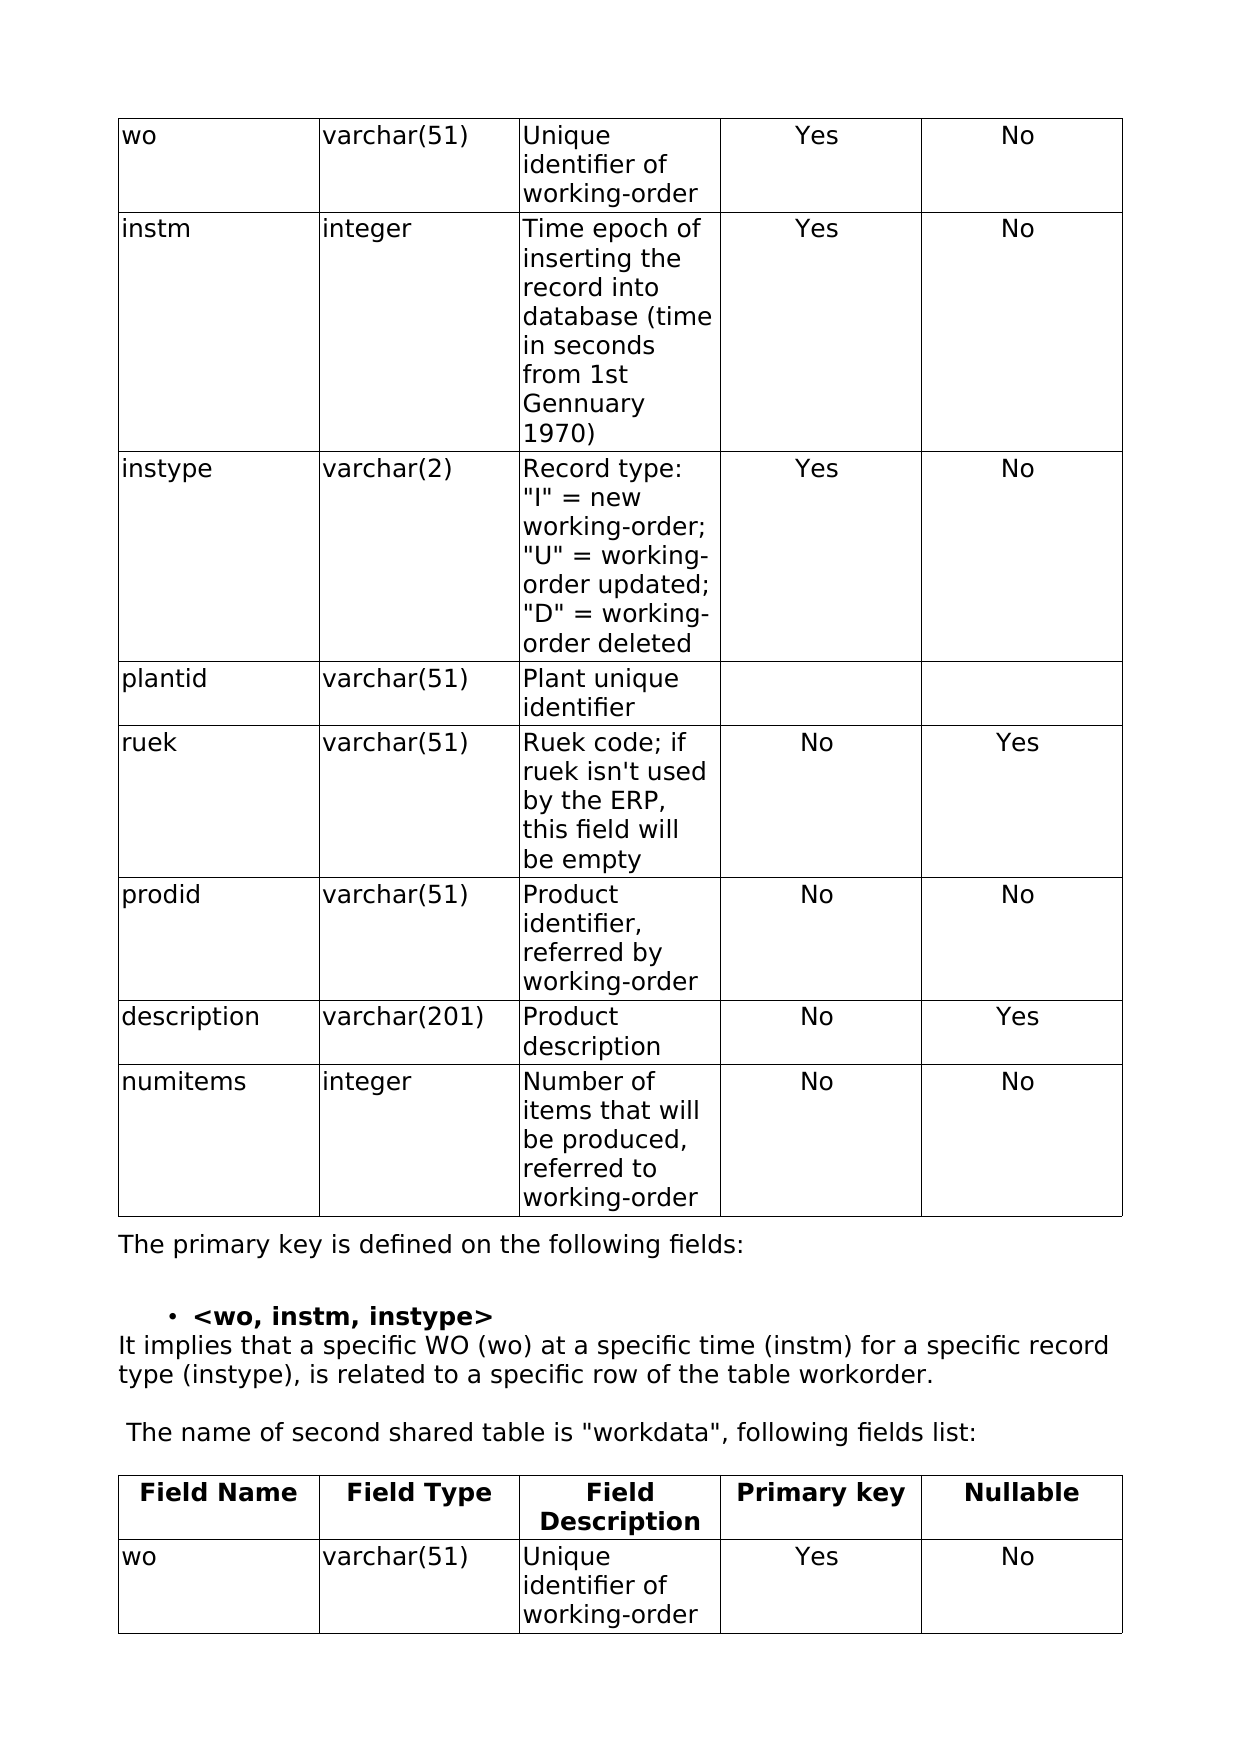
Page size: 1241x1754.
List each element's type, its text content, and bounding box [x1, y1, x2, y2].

text It implies that a specific WO (wo) at a specific time (instm) for a specific record type (instype), is related to a specific row of the table workorder. The name of second shared table is "workdata", following fields list: [118, 1331, 1122, 1447]
table_cell prodid [119, 878, 319, 999]
table_header Nullable [922, 1476, 1122, 1539]
table_cell integer [320, 213, 519, 451]
table_cell Time epoch of inserting the record into database (time in seconds from 1st Gennuary 1970) [520, 213, 720, 451]
table_cell No [922, 1065, 1122, 1216]
table_cell varchar(51) [320, 878, 519, 999]
table_cell No [922, 119, 1122, 212]
list <wo, instm, instype> [177, 1302, 1122, 1331]
table_cell No [721, 726, 921, 877]
table_cell varchar(51) [320, 1540, 519, 1632]
table_cell Plant unique identifier [520, 662, 720, 725]
table_cell varchar(51) [320, 726, 519, 877]
table_header Field Description [520, 1476, 720, 1539]
table_cell varchar(2) [320, 452, 519, 661]
table_cell Unique identifier of working-order [520, 1540, 720, 1632]
table_cell Number of items that will be produced, referred to working-order [520, 1065, 720, 1216]
table_cell No [721, 1001, 921, 1064]
table_cell varchar(51) [320, 119, 519, 212]
table_cell No [922, 452, 1122, 661]
table_cell No [922, 1540, 1122, 1632]
table_cell [922, 662, 1122, 725]
table_header Primary key [721, 1476, 921, 1539]
table_cell Yes [721, 213, 921, 451]
table_cell No [721, 1065, 921, 1216]
table_cell plantid [119, 662, 319, 725]
table_cell Product identifier, referred by working-order [520, 878, 720, 999]
table_cell Product description [520, 1001, 720, 1064]
table_cell varchar(201) [320, 1001, 519, 1064]
table_cell Record type: "I" = new working-order; "U" = working-order updated; "D" = working-order deleted [520, 452, 720, 661]
table_cell integer [320, 1065, 519, 1216]
table_header Field Type [320, 1476, 519, 1539]
table_cell wo [119, 119, 319, 212]
table_cell No [721, 878, 921, 999]
table_cell Yes [721, 452, 921, 661]
table_cell varchar(51) [320, 662, 519, 725]
table_cell No [922, 213, 1122, 451]
table_cell Yes [922, 726, 1122, 877]
table_header Field Name [119, 1476, 319, 1539]
table_cell Yes [721, 1540, 921, 1632]
table_cell wo [119, 1540, 319, 1632]
table_cell Unique identifier of working-order [520, 119, 720, 212]
text The primary key is defined on the following fields: [118, 1231, 1122, 1260]
table_cell instm [119, 213, 319, 451]
table_cell [721, 662, 921, 725]
table_cell instype [119, 452, 319, 661]
table_cell Yes [721, 119, 921, 212]
table_cell Ruek code; if ruek isn't used by the ERP, this field will be empty [520, 726, 720, 877]
table_cell description [119, 1001, 319, 1064]
table_cell No [922, 878, 1122, 999]
table_cell ruek [119, 726, 319, 877]
table_cell numitems [119, 1065, 319, 1216]
table_cell Yes [922, 1001, 1122, 1064]
